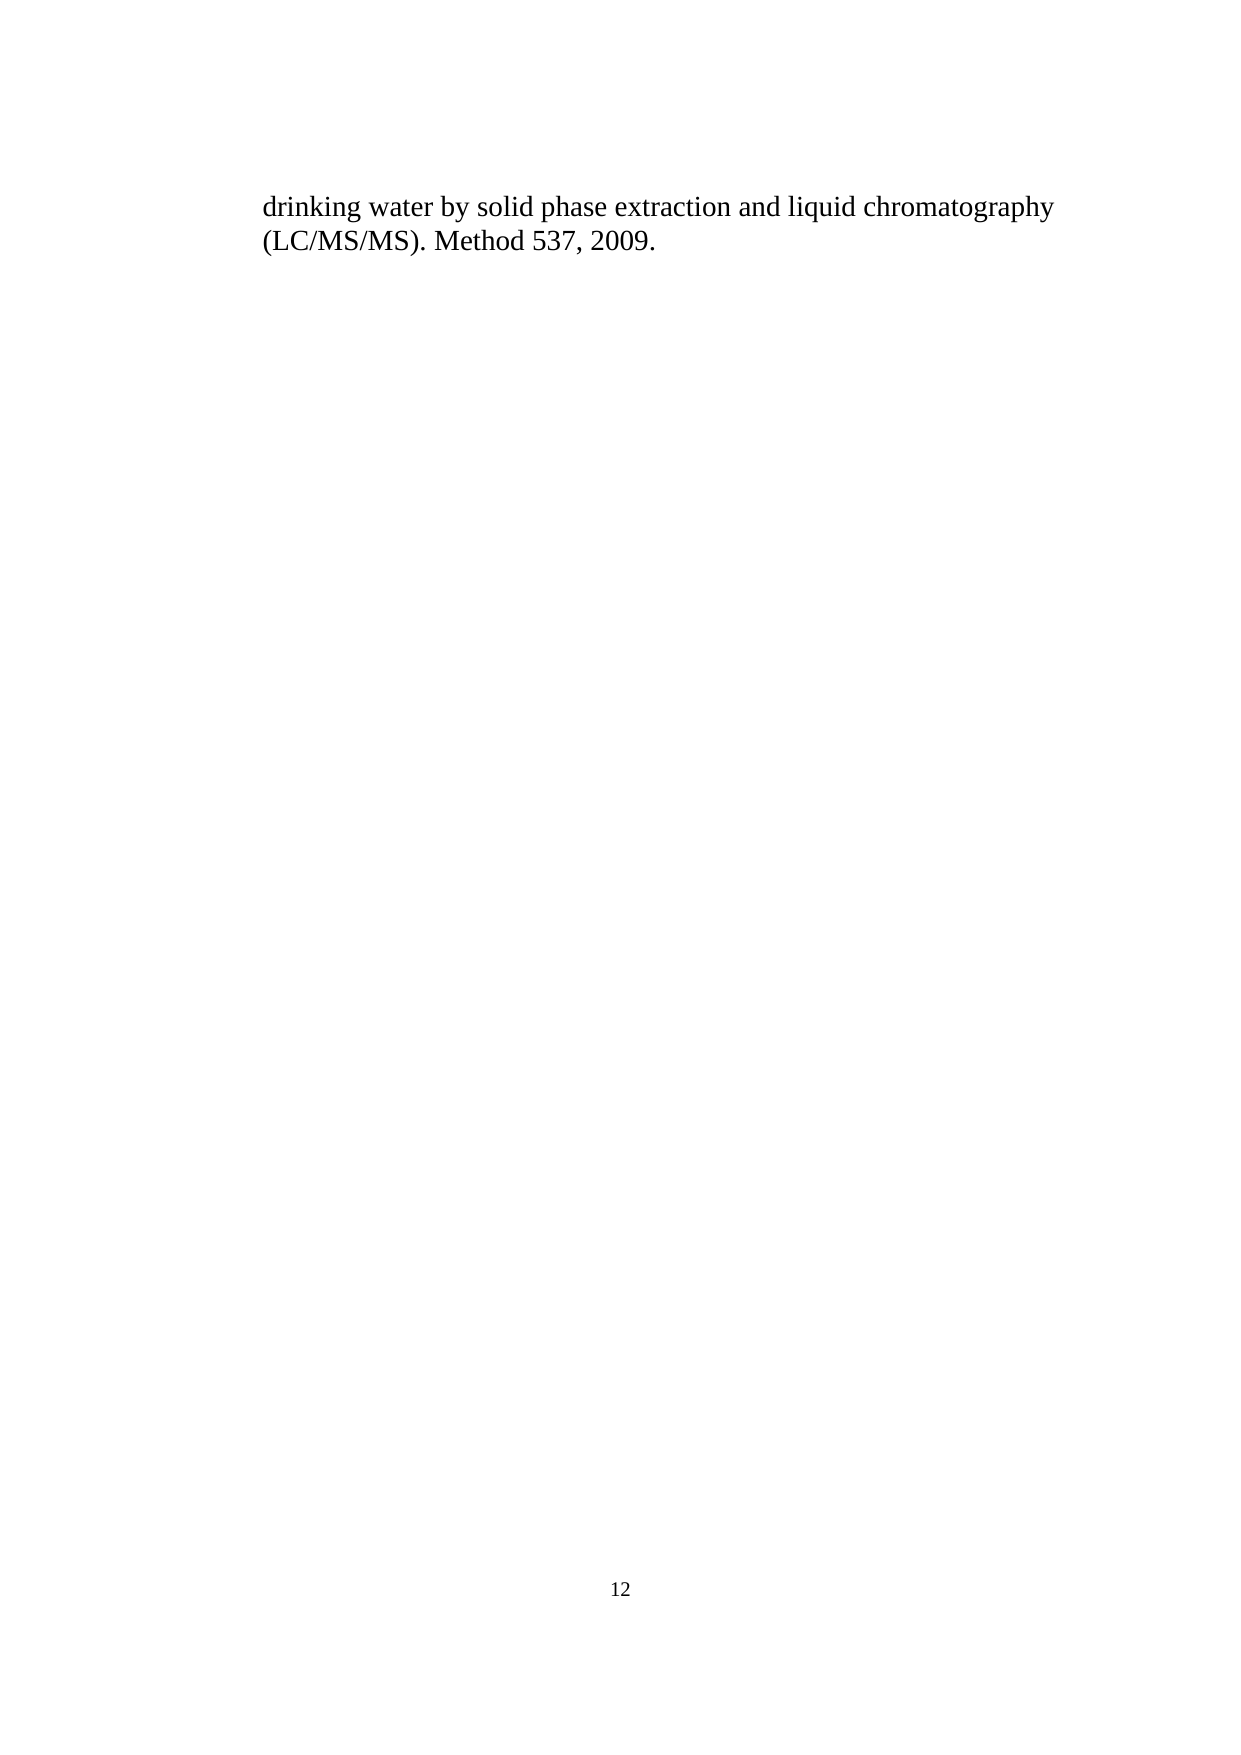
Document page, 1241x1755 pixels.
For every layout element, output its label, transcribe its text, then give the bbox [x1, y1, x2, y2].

text drinking water by solid phase extraction and liquid chromatography (LC/MS/MS). Method 537, 2009. [205, 189, 1078, 257]
